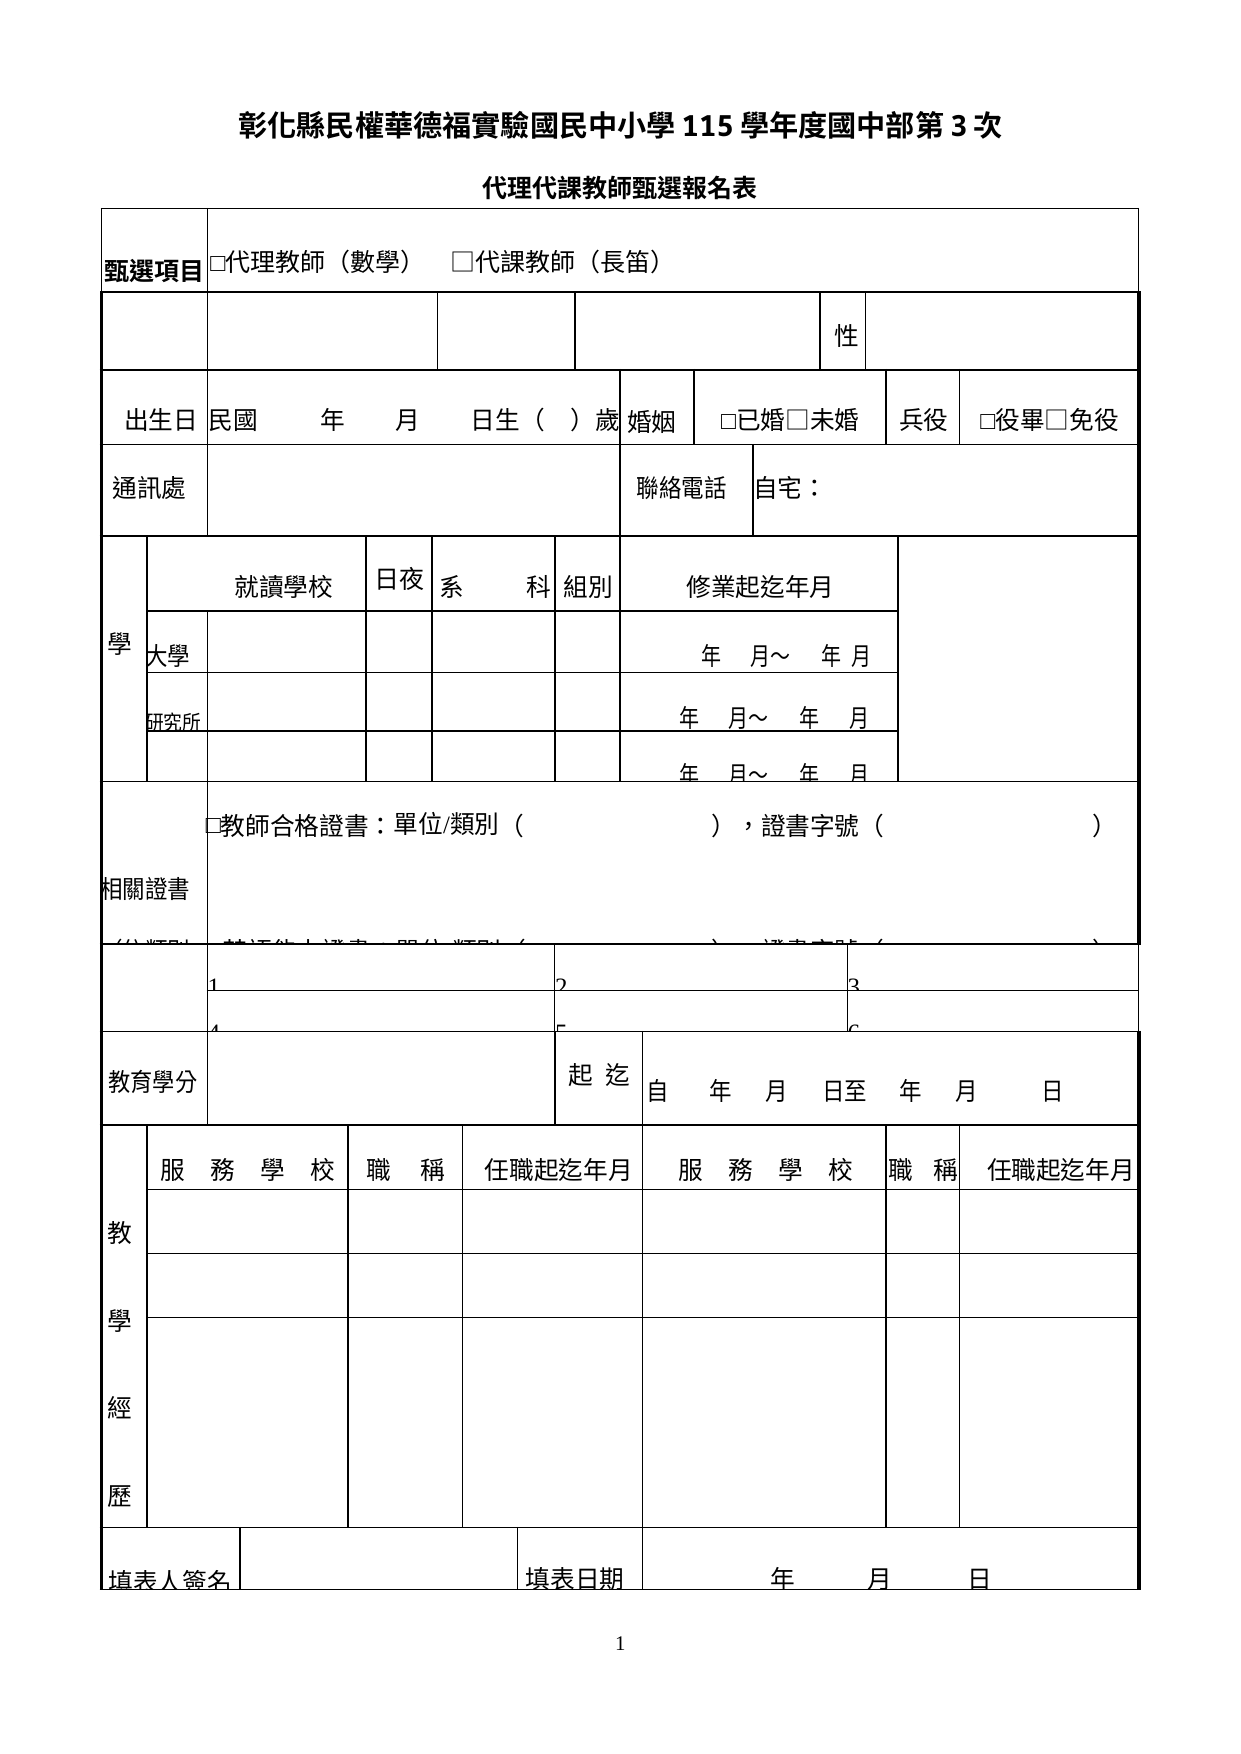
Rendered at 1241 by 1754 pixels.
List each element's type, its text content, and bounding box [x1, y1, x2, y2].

table_cell [433, 732, 554, 781]
table_cell 填表日期 [518, 1528, 642, 1589]
table_cell [367, 612, 431, 672]
table_cell [208, 612, 365, 672]
table_cell [556, 673, 619, 730]
table_cell 年 月～ 年 月 [621, 673, 897, 730]
table_cell [960, 1190, 1137, 1252]
table_cell 就讀學校 [148, 537, 365, 610]
table_cell 學 歷 [103, 537, 146, 781]
table_cell [349, 1190, 462, 1252]
table_cell 職 稱 [349, 1126, 462, 1188]
table_cell 民國 年 月 日生（ ）歲 [208, 371, 619, 444]
table_cell 自 年 月 日至 年 月 日 [643, 1032, 1137, 1124]
table_cell 相關證書 （依類別 填寫） [103, 782, 207, 943]
table_cell 身份證字號 [438, 293, 574, 369]
table_cell 大學 [148, 612, 207, 672]
table_cell 1. [208, 945, 554, 989]
table_cell 專長特殊表現具體事蹟 [103, 945, 207, 1031]
table_cell 年 月～ 年 月 [621, 612, 897, 672]
table_cell [866, 293, 1137, 369]
table_cell [208, 732, 365, 781]
table_header □代理教師（數學） □代課教師（長笛） [208, 209, 1138, 291]
table_header 甄選項目 [102, 209, 207, 291]
table_cell 任職起迄年月 [463, 1126, 642, 1188]
table_cell 3. [848, 945, 1138, 989]
table_cell [887, 1254, 959, 1317]
table_cell 服 務 學 校 [148, 1126, 347, 1188]
table_cell 出生日 [103, 371, 207, 444]
table_cell （相 片） [899, 537, 1137, 781]
table_cell 日夜 間部 [367, 537, 431, 610]
table_cell [643, 1318, 885, 1527]
table_cell 性 別 [821, 293, 865, 369]
table_cell 填表人簽名 [103, 1528, 239, 1589]
table_cell [576, 293, 819, 369]
table_cell [433, 612, 554, 672]
table_cell [208, 673, 365, 730]
table_cell [960, 1254, 1137, 1317]
table_cell [148, 1318, 347, 1527]
table_cell 自宅： 手機： [754, 445, 1137, 535]
table_cell [208, 1032, 554, 1124]
table_cell [556, 612, 619, 672]
table_cell [887, 1318, 959, 1527]
table_cell 婚姻 [621, 371, 693, 444]
text 代理代課教師甄選報名表 [118, 145, 1122, 208]
table_cell [349, 1318, 462, 1527]
table_cell [463, 1190, 642, 1252]
table_cell [433, 673, 554, 730]
table_cell [367, 673, 431, 730]
table_cell [208, 445, 619, 535]
table_cell 起 迄 年 月 [556, 1032, 642, 1124]
table_cell [367, 732, 431, 781]
table_cell [556, 732, 619, 781]
table_cell [349, 1254, 462, 1317]
table_cell 年 月 日 [643, 1528, 1137, 1589]
text 彰化縣民權華德福實驗國民中小學115學年度國中部第3次 [118, 103, 1122, 145]
table_cell 任職起迄年月 [960, 1126, 1137, 1188]
table_cell [463, 1318, 642, 1527]
table_cell 6. [848, 991, 1138, 1031]
table_cell 2. [555, 945, 847, 989]
table_cell 服 務 學 校 [643, 1126, 885, 1188]
table_cell [208, 293, 437, 369]
table_cell [148, 732, 207, 781]
table_cell □教師合格證書：單位/類別（ ），證書字號（ ） □英語能力證書：單位/類別（ ），證書字號（ ） □華德福教育培訓：單位/類別（ ），證書字號（ ） □（ ）：單位/類別 （ ），證書字號（ ） [208, 782, 1137, 943]
table_cell 4. [208, 991, 554, 1031]
table_cell [643, 1190, 885, 1252]
table_cell 系 科 [433, 537, 554, 610]
table_cell [887, 1190, 959, 1252]
table_cell □役畢□免役 [960, 371, 1137, 444]
table_cell 年 月～ 年 月 [621, 732, 897, 781]
table_cell [463, 1254, 642, 1317]
table_cell 教育學分 修習學校 [103, 1032, 207, 1124]
table_cell [241, 1528, 517, 1589]
table_cell [643, 1254, 885, 1317]
table_cell [148, 1190, 347, 1252]
table_cell [960, 1318, 1137, 1527]
table_cell 組別 [556, 537, 619, 610]
table_cell 職 稱 [887, 1126, 959, 1188]
table_cell 兵役 [887, 371, 959, 444]
table_cell 教學 經 歷 [103, 1126, 146, 1527]
table_cell 聯絡電話 （務必填寫） [621, 445, 752, 535]
table_cell [148, 1254, 347, 1317]
table_cell 姓 名 [103, 293, 207, 369]
table_cell 修業起迄年月 [621, 537, 897, 610]
table_cell 5. [555, 991, 847, 1031]
table_cell □已婚□未婚 [695, 371, 885, 444]
table_cell 通訊處 （詳細填寫） [103, 445, 207, 535]
table_cell 研究所 [148, 673, 207, 730]
